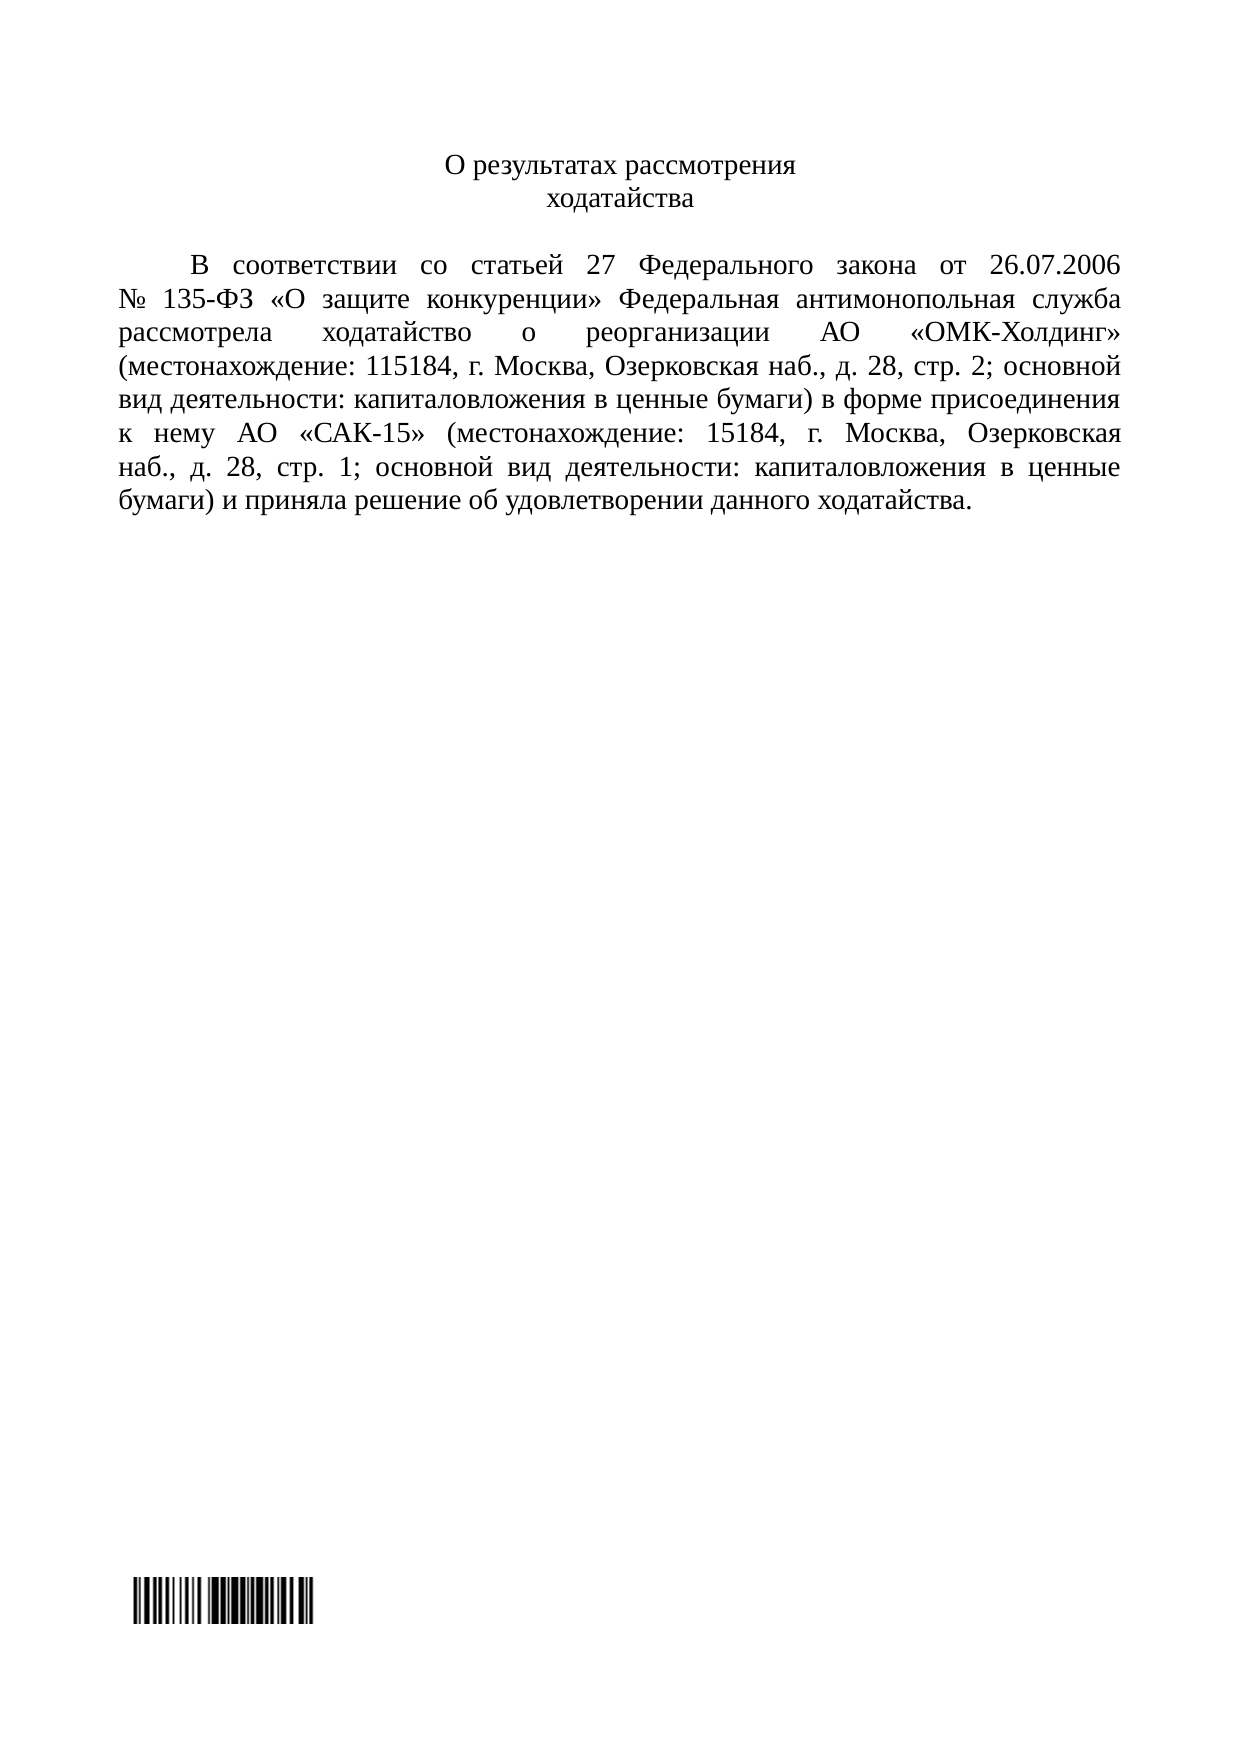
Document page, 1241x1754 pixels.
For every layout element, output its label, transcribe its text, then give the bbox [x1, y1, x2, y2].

text ходатайства [118, 180, 1122, 214]
picture [118, 1577, 331, 1624]
text О результатах рассмотрения [118, 147, 1122, 180]
text В соответствии со статьей 27 Федерального закона от 26.07.2006 № 135-ФЗ «О защите конкуренции» Федеральная антимонопольная служба рассмотрела ходатайство о реорганизации АО «ОМК-Холдинг» (местонахождение: 115184, г. Москва, Озерковская наб., д. 28, стр. 2; основной вид деятельности: капиталовложения в ценные бумаги) в форме присоединения к нему АО «САК-15» (местонахождение: 15184, г. Москва, Озерковская наб., д. 28, стр. 1; основной вид деятельности: капиталовложения в ценные бумаги) и приняла решение об удовлетворении данного ходатайства. [118, 247, 1122, 516]
